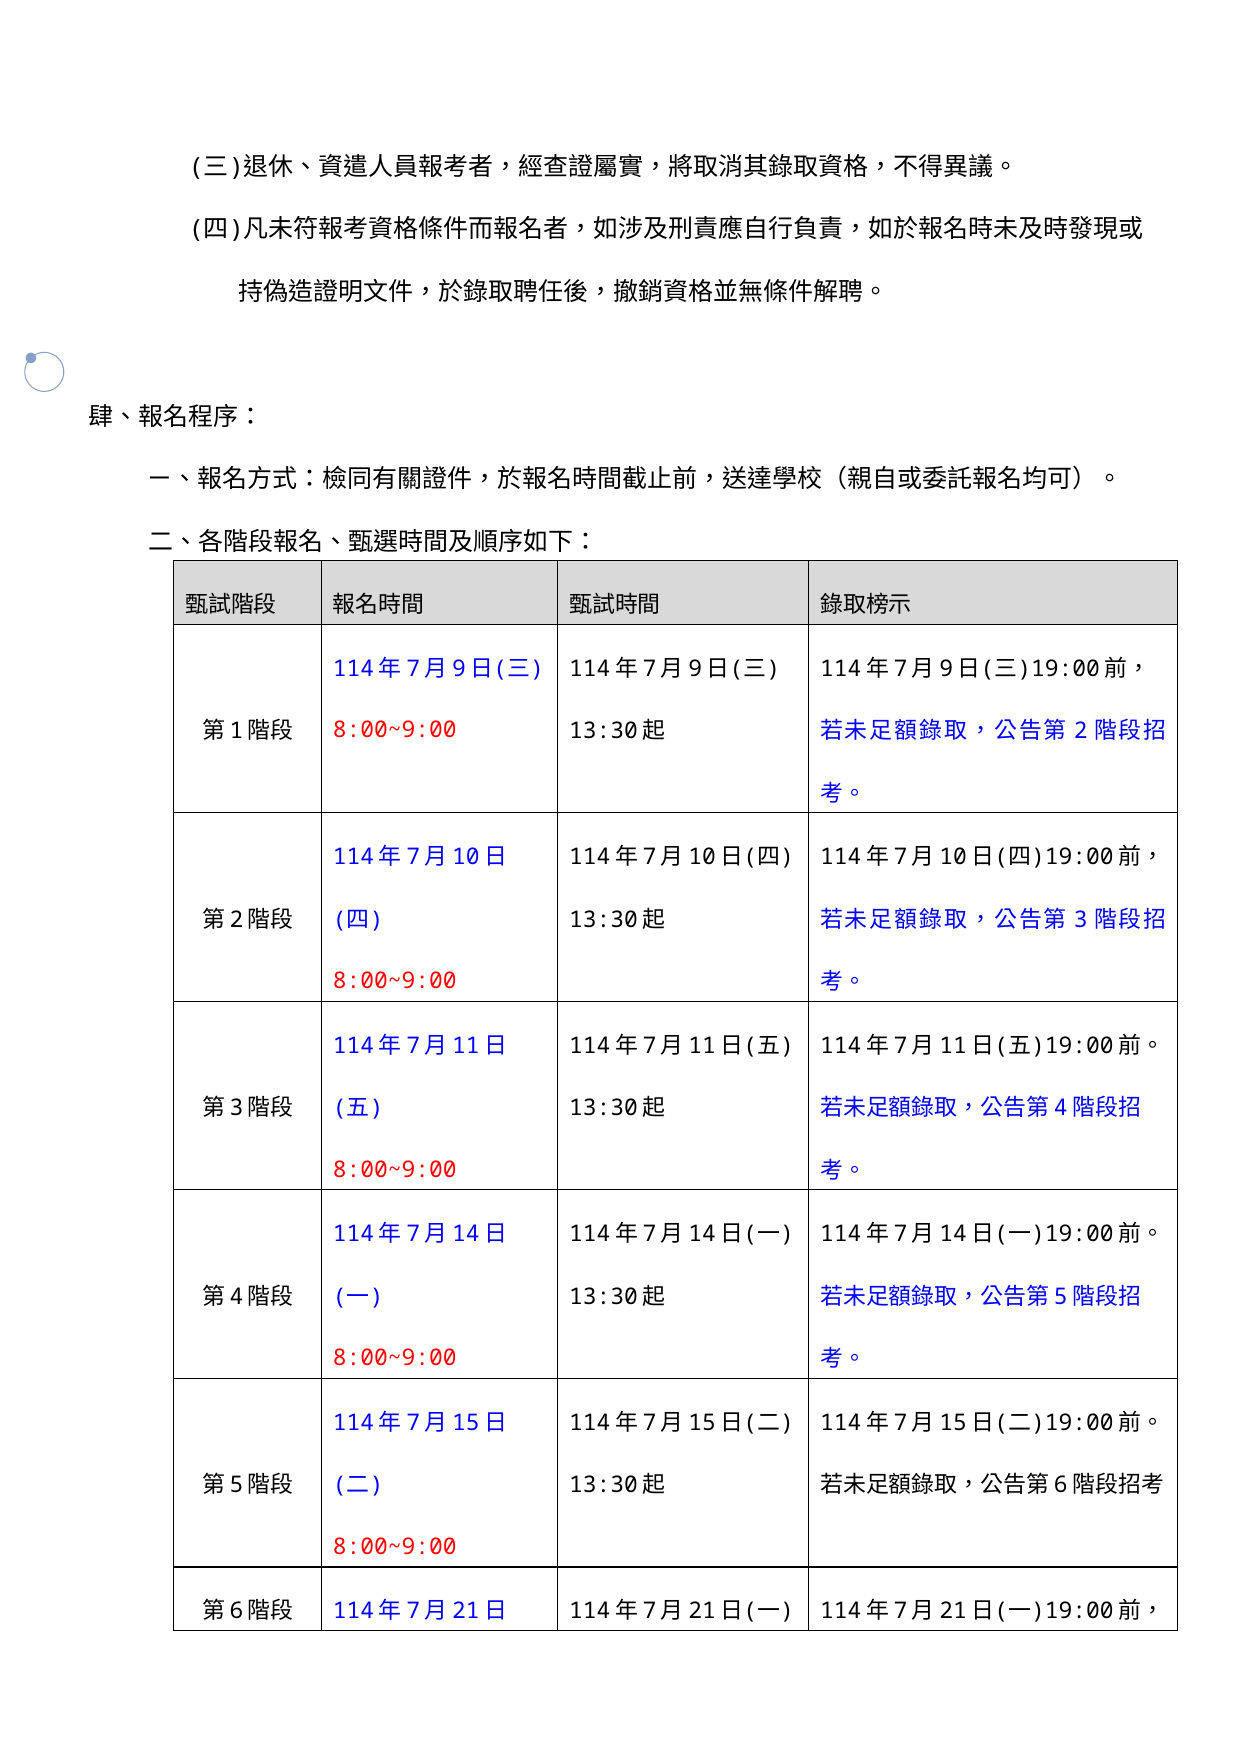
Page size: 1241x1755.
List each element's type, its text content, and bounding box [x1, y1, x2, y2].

table_cell 第4階段 [174, 1190, 321, 1378]
table_header 錄取榜示 [809, 561, 1177, 624]
table_cell 第6階段 [174, 1568, 321, 1630]
table_header 報名時間 [322, 561, 557, 624]
table_cell 114年7月21日(一)19:00前， [809, 1568, 1177, 1630]
text 肆、報名程序： [89, 373, 1152, 435]
table_header 甄試時間 [558, 561, 808, 624]
table_cell 114年7月9日(三)19:00前， 若未足額錄取，公告第2階段招考。 [809, 625, 1177, 812]
table_cell 114年7月15日(二)19:00前。 若未足額錄取，公告第6階段招考 [809, 1379, 1177, 1566]
table_cell 114年7月11日(五) 8:00~9:00 [322, 1002, 557, 1189]
table_cell 114年7月21日(一) [558, 1568, 808, 1630]
table_cell 114年7月14日(一)19:00前。 若未足額錄取，公告第5階段招考。 [809, 1190, 1177, 1378]
table_cell 114年7月11日(五)19:00前。 若未足額錄取，公告第4階段招考。 [809, 1002, 1177, 1189]
text 二、各階段報名、甄選時間及順序如下： [89, 498, 1152, 560]
table_header 甄試階段 [174, 561, 321, 624]
table_cell 第5階段 [174, 1379, 321, 1566]
table_cell 第2階段 [174, 813, 321, 1001]
table_cell 114年7月10日(四) 8:00~9:00 [322, 813, 557, 1001]
text ㄧ、報名方式：檢同有關證件，於報名時間截止前，送達學校（親自或委託報名均可）。 [147, 435, 1152, 498]
table_cell 114年7月14日(一) 13:30起 [558, 1190, 808, 1378]
text (三)退休、資遣人員報考者，經查證屬實，將取消其錄取資格，不得異議。 [189, 123, 1152, 185]
table_cell 114年7月10日(四)19:00前， 若未足額錄取，公告第3階段招考。 [809, 813, 1177, 1001]
table_cell 114年7月9日(三) 13:30起 [558, 625, 808, 812]
text (四)凡未符報考資格條件而報名者，如涉及刑責應自行負責，如於報名時未及時發現或持偽造證明文件，於錄取聘任後，撤銷資格並無條件解聘。 [189, 185, 1152, 310]
table_cell 114年7月10日(四) 13:30起 [558, 813, 808, 1001]
table_cell 114年7月9日(三) 8:00~9:00 [322, 625, 557, 812]
table_cell 114年7月15日(二) 13:30起 [558, 1379, 808, 1566]
table_cell 114年7月14日(一) 8:00~9:00 [322, 1190, 557, 1378]
table_cell 第3階段 [174, 1002, 321, 1189]
table_cell 第1階段 [174, 625, 321, 812]
table_cell 114年7月21日 [322, 1568, 557, 1630]
table_cell 114年7月11日(五) 13:30起 [558, 1002, 808, 1189]
table_cell 114年7月15日(二) 8:00~9:00 [322, 1379, 557, 1566]
